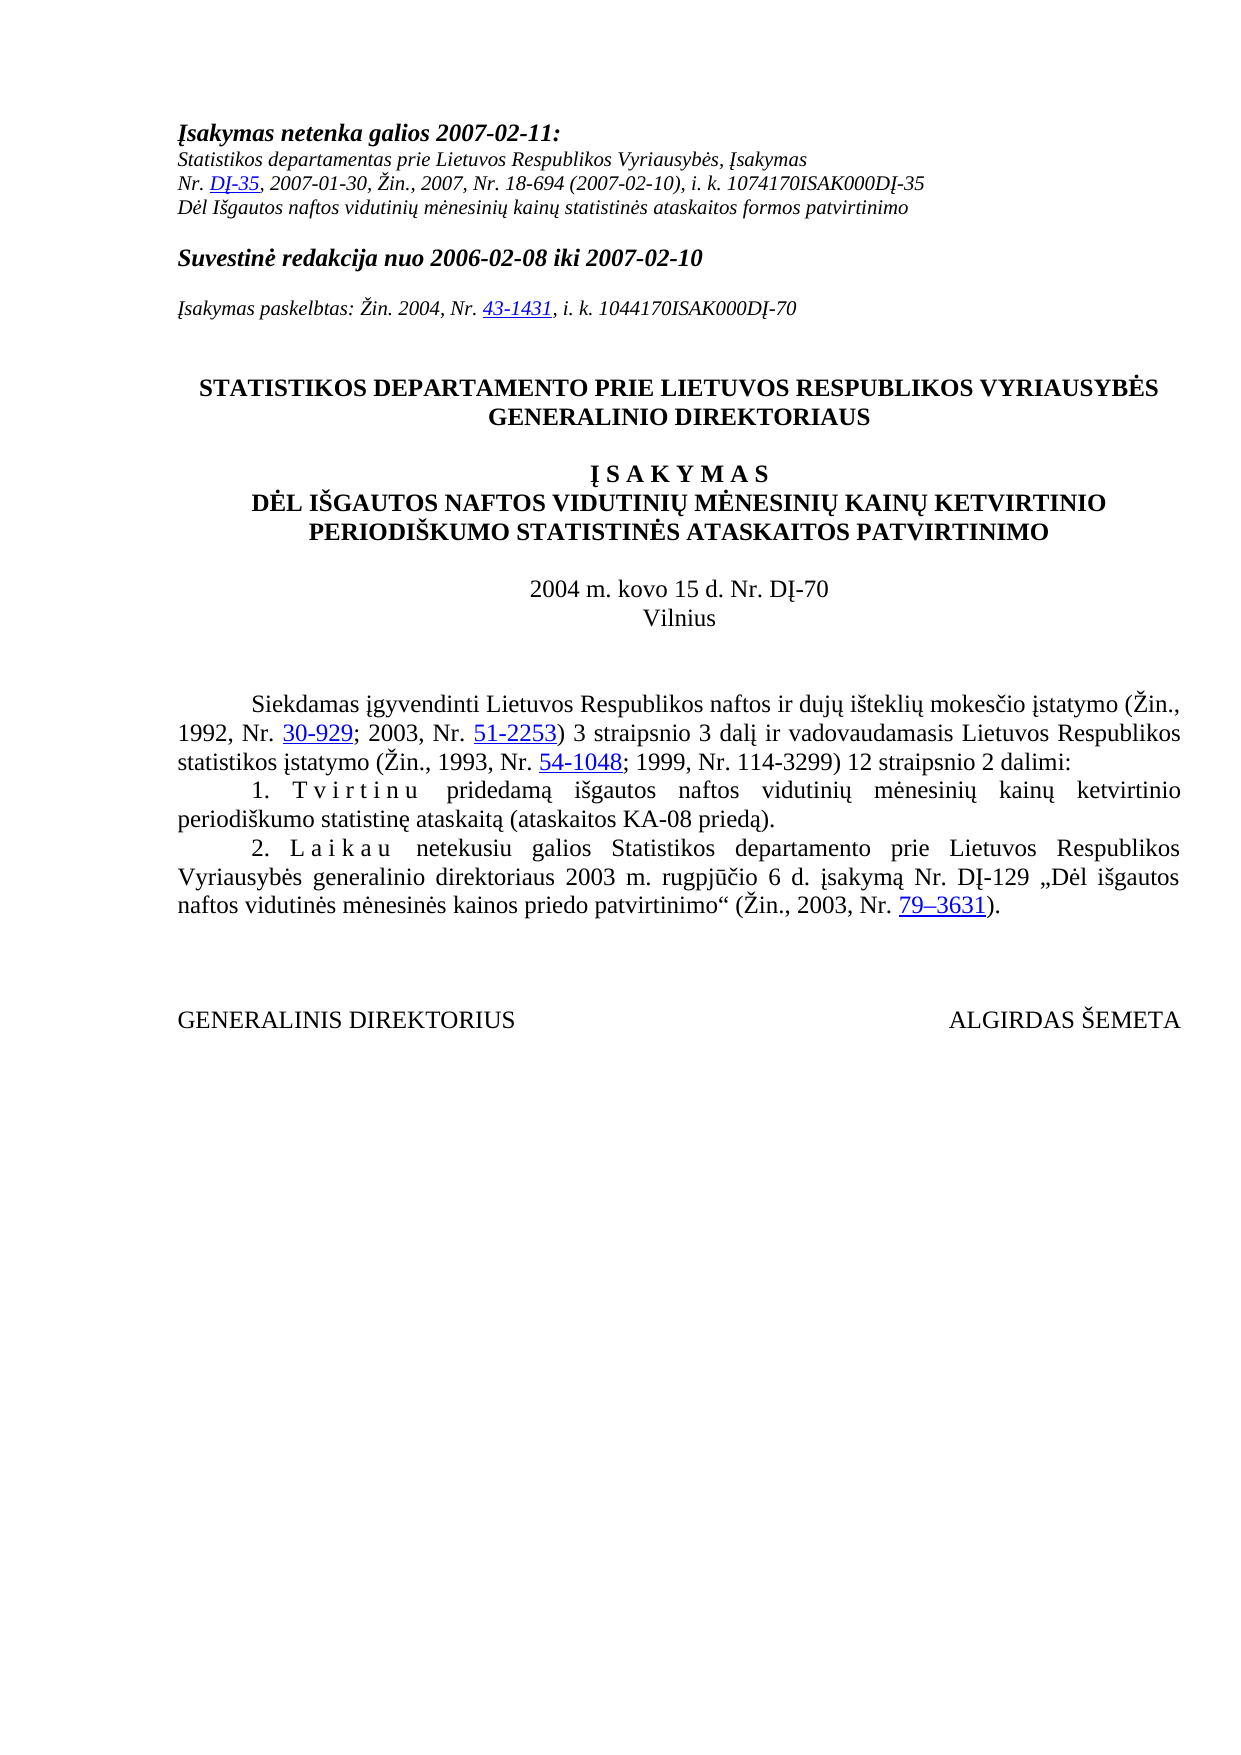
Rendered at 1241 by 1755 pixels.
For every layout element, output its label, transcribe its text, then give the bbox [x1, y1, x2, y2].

text Į S A K Y M A S [177, 459, 1181, 488]
text Vilnius [177, 603, 1181, 632]
text Nr. DĮ-35, 2007-01-30, Žin., 2007, Nr. 18-694 (2007-02-10), i. k. 1074170ISAK000DĮ-35 [177, 171, 1181, 195]
text Dėl Išgautos naftos vidutinių mėnesinių kainų statistinės ataskaitos formos patvirtinimo [177, 195, 1181, 219]
text Suvestinė redakcija nuo 2006-02-08 iki 2007-02-10 [177, 243, 1181, 272]
text Statistikos departamentas prie Lietuvos Respublikos Vyriausybės, Įsakymas [177, 147, 1181, 171]
text DĖL IŠGAUTOS NAFTOS VIDUTINIŲ MĖNESINIŲ KAINŲ KETVIRTINIO PERIODIŠKUMO STATISTINĖS ATASKAITOS PATVIRTINIMO [177, 488, 1181, 545]
text STATISTIKOS DEPARTAMENTO PRIE LIETUVOS RESPUBLIKOS VYRIAUSYBĖS GENERALINIO DIREKTORIAUS [177, 373, 1181, 430]
text 1. Tvirtinu pridedamą išgautos naftos vidutinių mėnesinių kainų ketvirtinio periodiškumo statistinę ataskaitą (ataskaitos KA-08 priedą). [177, 775, 1181, 833]
text Siekdamas įgyvendinti Lietuvos Respublikos naftos ir dujų išteklių mokesčio įstatymo (Žin., 1992, Nr. 30-929; 2003, Nr. 51-2253) 3 straipsnio 3 dalį ir vadovaudamasis Lietuvos Respublikos statistikos įstatymo (Žin., 1993, Nr. 54-1048; 1999, Nr. 114-3299) 12 straipsnio 2 dalimi: [177, 689, 1181, 775]
text 2004 m. kovo 15 d. Nr. DĮ-70 [177, 574, 1181, 603]
text 2. Laikau netekusiu galios Statistikos departamento prie Lietuvos Respublikos Vyriausybės generalinio direktoriaus 2003 m. rugpjūčio 6 d. įsakymą Nr. DĮ-129 „Dėl išgautos naftos vidutinės mėnesinės kainos priedo patvirtinimo“ (Žin., 2003, Nr. 79–3631). [177, 833, 1181, 919]
text Įsakymas paskelbtas: Žin. 2004, Nr. 43-1431, i. k. 1044170ISAK000DĮ-70 [177, 296, 1181, 320]
text Generalinis direktorius Algirdas Šemeta [177, 1005, 1181, 1034]
text Įsakymas netenka galios 2007-02-11: [177, 118, 1181, 147]
